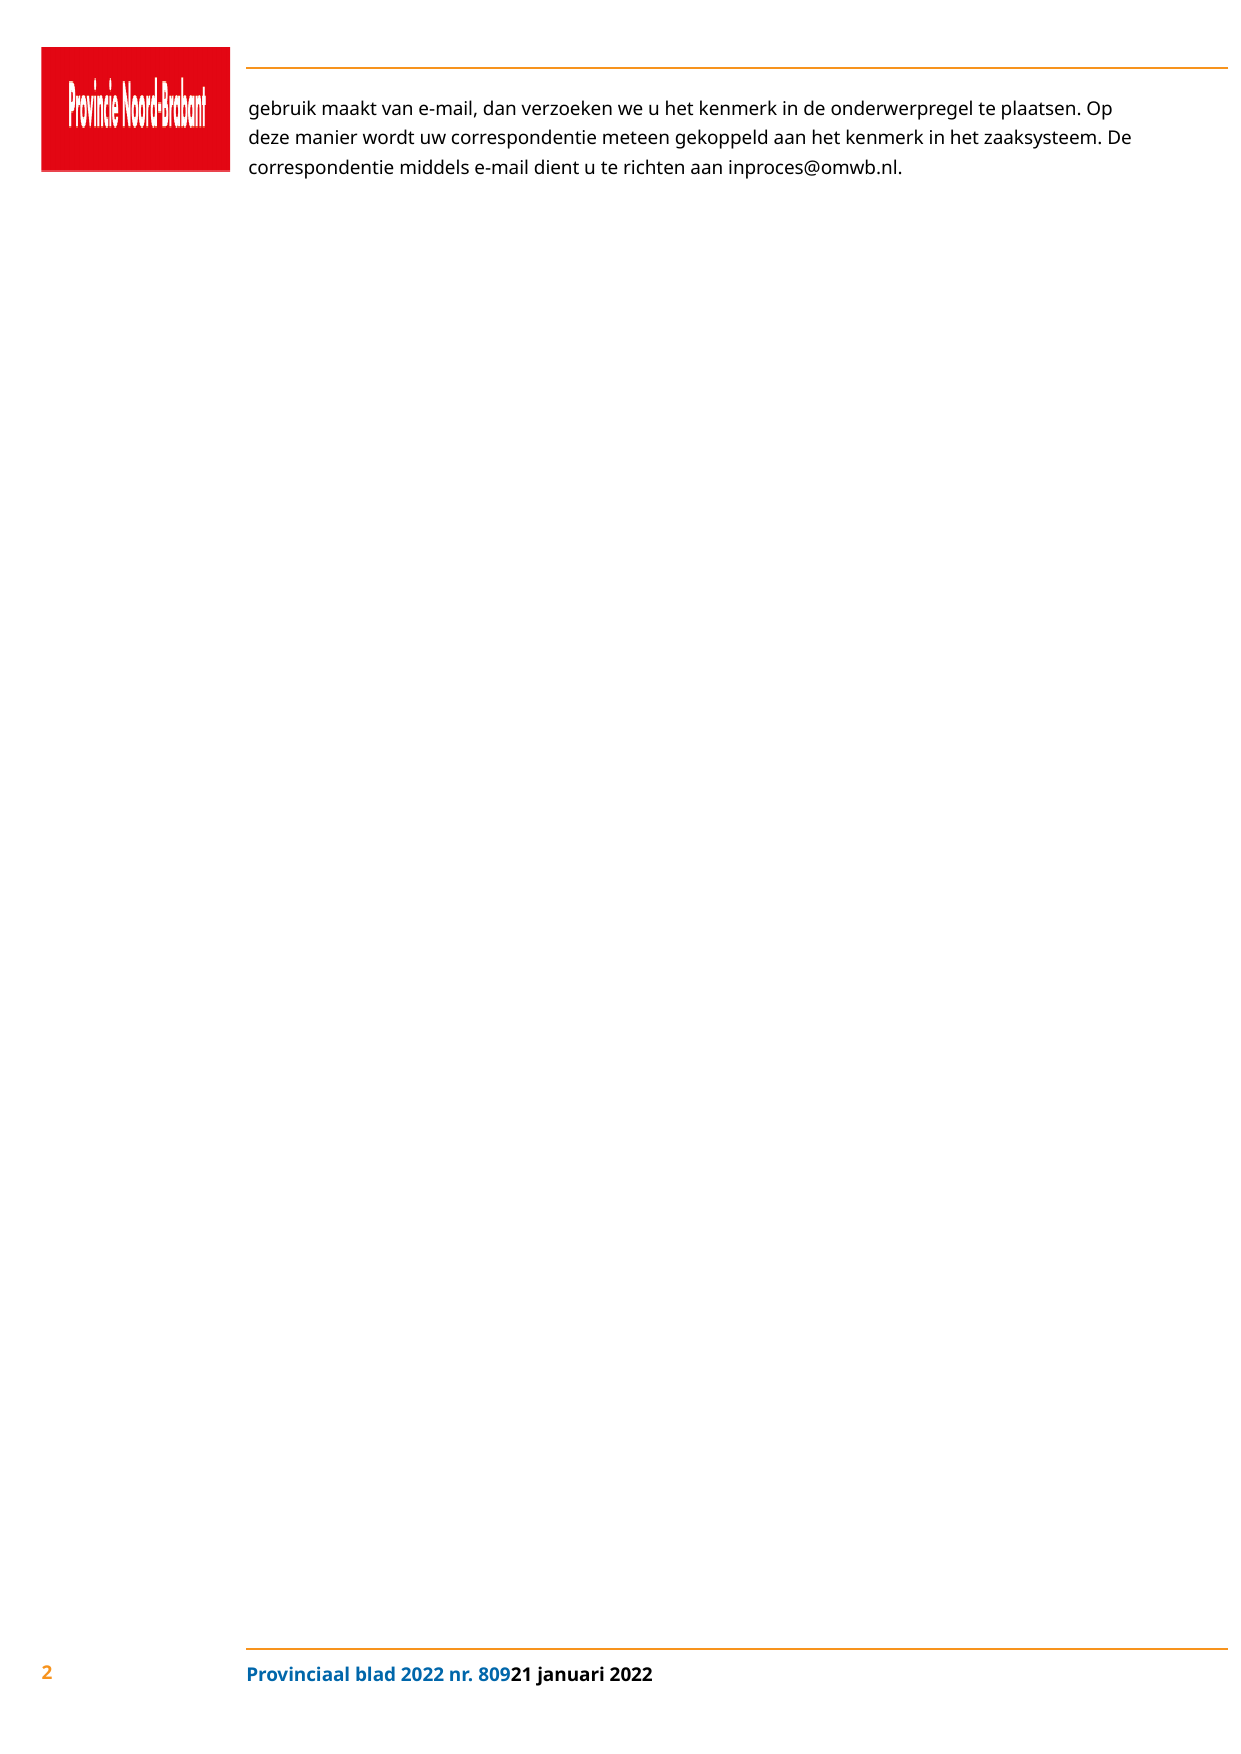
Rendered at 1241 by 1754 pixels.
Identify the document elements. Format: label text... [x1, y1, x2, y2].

text gebruik maakt van e-mail, dan verzoeken we u het kenmerk in de onderwerpregel te plaatsen. Op deze manier wordt uw correspondentie meteen gekoppeld aan het kenmerk in het zaaksysteem. De correspondentie middels e-mail dient u te richten aan inproces@omwb.nl. [248, 95, 1152, 180]
picture [41, 47, 231, 172]
